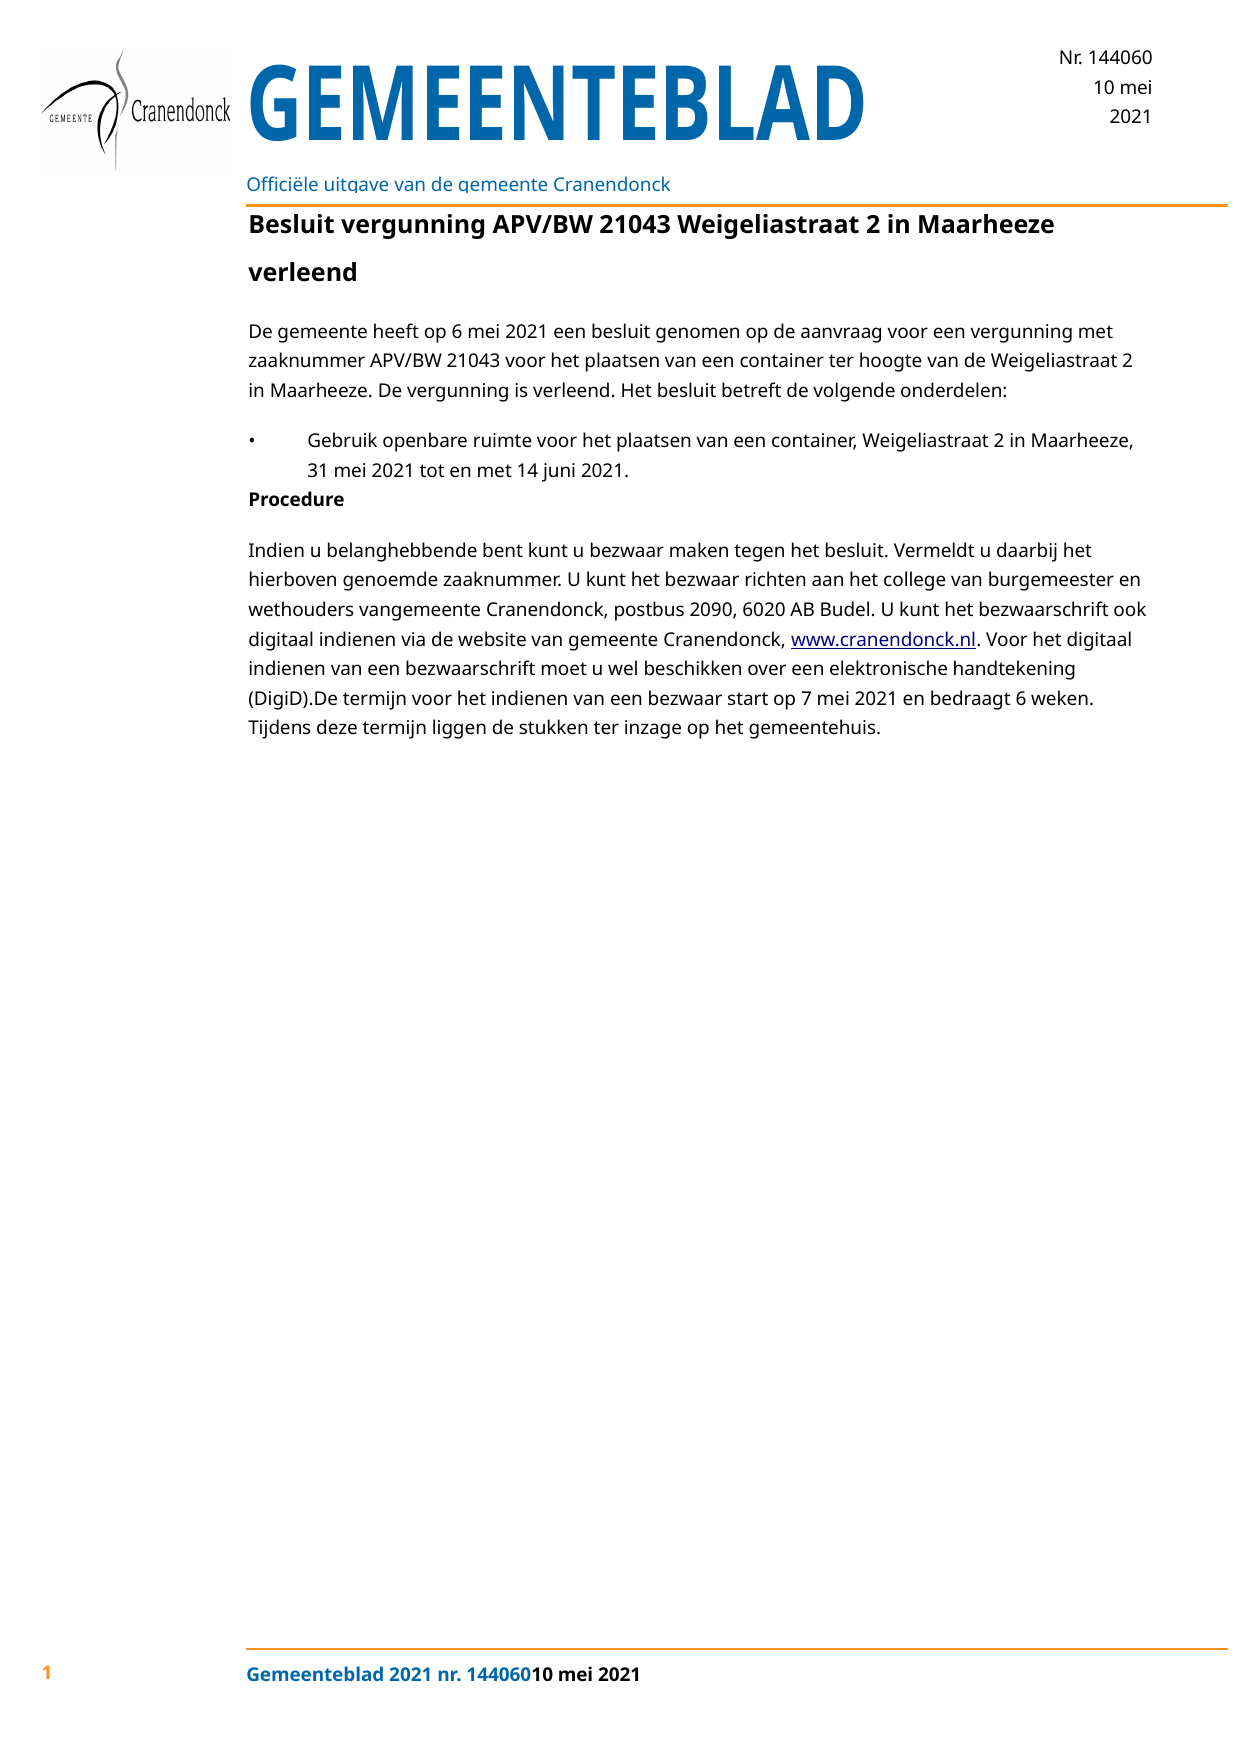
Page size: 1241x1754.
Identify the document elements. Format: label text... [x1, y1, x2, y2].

text Procedure [248, 487, 1152, 512]
text Besluit vergunning APV/BW 21043 Weigeliastraat 2 in Maarheeze verleend [248, 207, 1152, 288]
list Gebruik openbare ruimte voor het plaatsen van een container, Weigeliastraat 2 in Maarheeze, 31 mei 2021 tot en met 14 juni 2021. [248, 427, 1152, 483]
picture [41, 47, 231, 172]
text Indien u belanghebbende bent kunt u bezwaar maken tegen het besluit. Vermeldt u daarbij het hierboven genoemde zaaknummer. U kunt het bezwaar richten aan het college van burgemeester en wethouders vangemeente Cranendonck, postbus 2090, 6020 AB Budel. U kunt het bezwaarschrift ook digitaal indienen via de website van gemeente Cranendonck, www.cranendonck.nl. Voor het digitaal indienen van een bezwaarschrift moet u wel beschikken over een elektronische handtekening (DigiD).De termijn voor het indienen van een bezwaar start op 7 mei 2021 en bedraagt 6 weken. Tijdens deze termijn liggen de stukken ter inzage op het gemeentehuis. [248, 537, 1152, 740]
text De gemeente heeft op 6 mei 2021 een besluit genomen op de aanvraag voor een vergunning met zaaknummer APV/BW 21043 voor het plaatsen van een container ter hoogte van de Weigeliastraat 2 in Maarheeze. De vergunning is verleend. Het besluit betreft de volgende onderdelen: [248, 318, 1152, 403]
